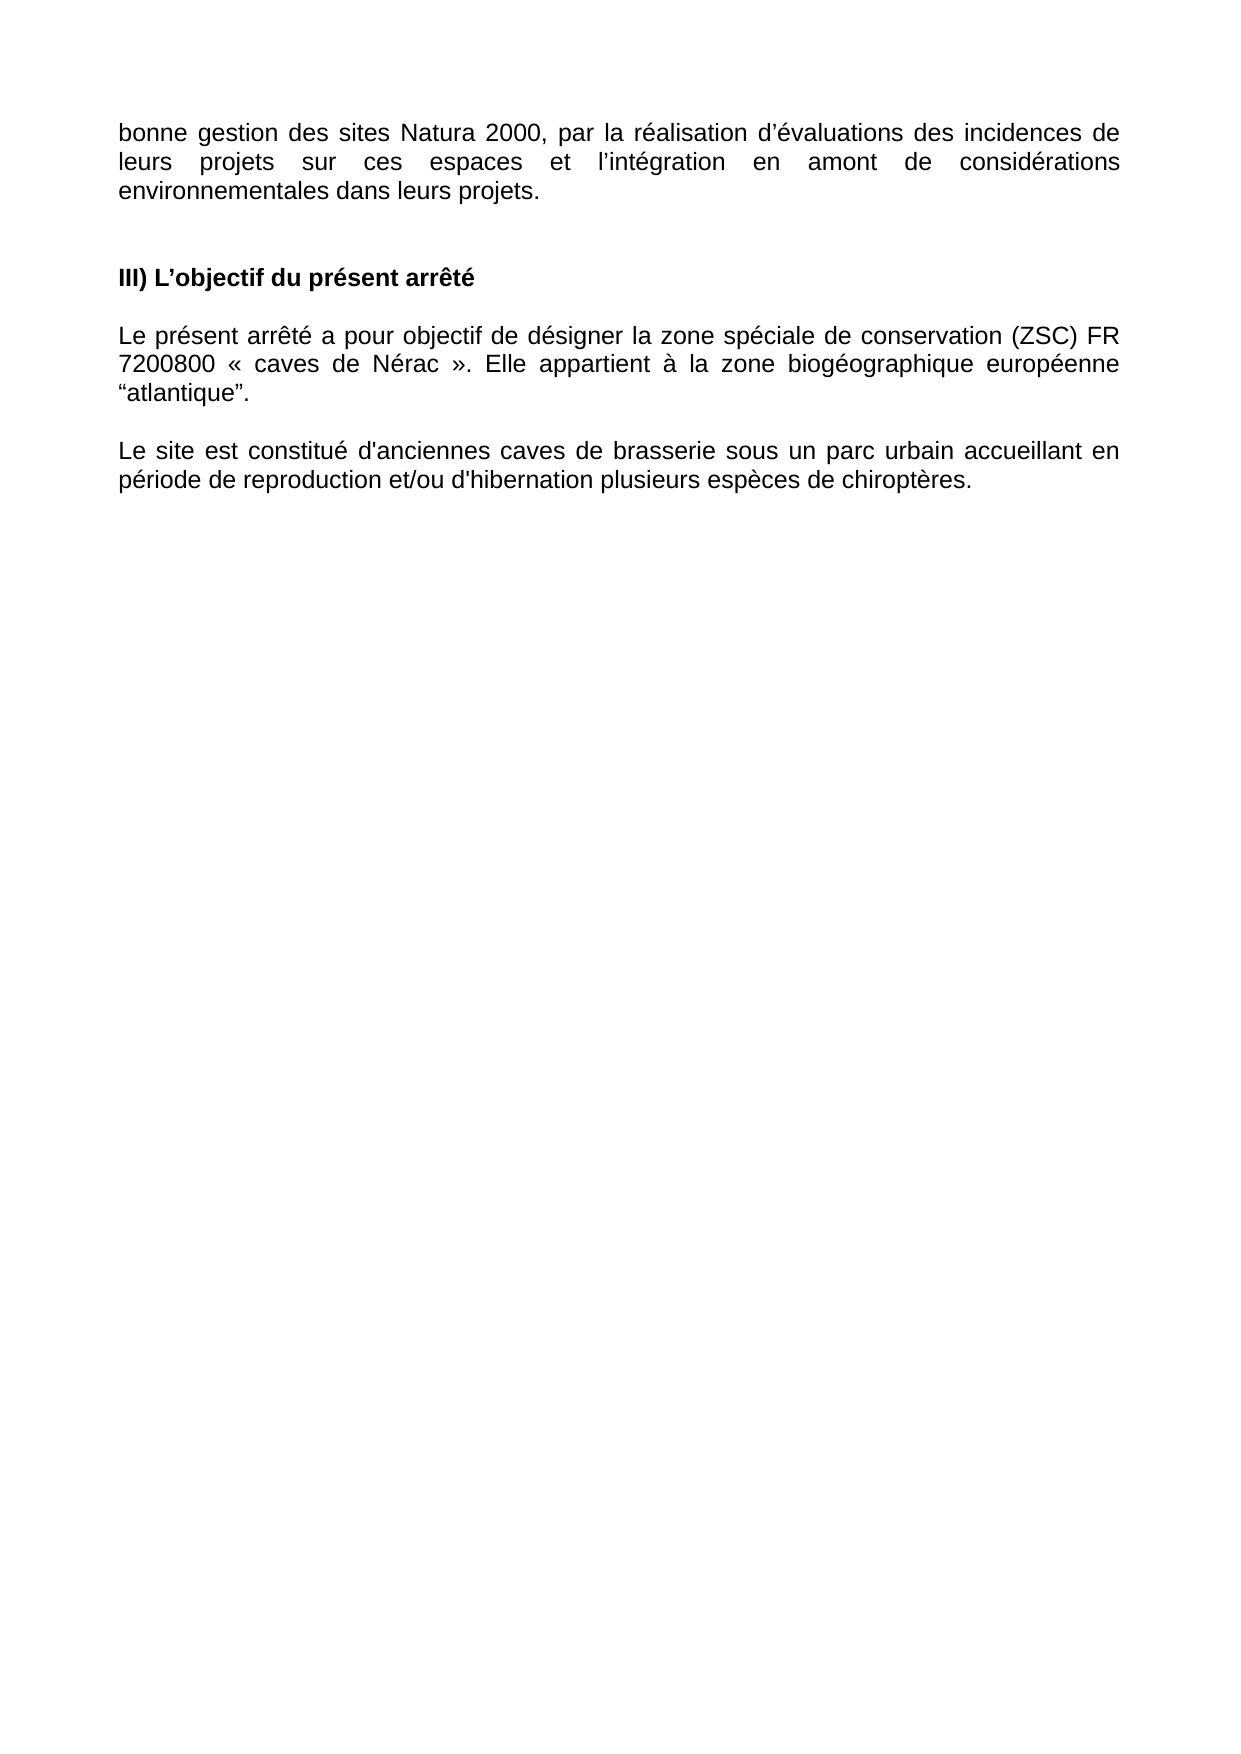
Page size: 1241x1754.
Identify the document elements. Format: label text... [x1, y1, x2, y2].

text bonne gestion des sites Natura 2000, par la réalisation d’évaluations des incidences de leurs projets sur ces espaces et l’intégration en amont de considérations environnementales dans leurs projets. [118, 118, 1122, 204]
text Le site est constitué d'anciennes caves de brasserie sous un parc urbain accueillant en période de reproduction et/ou d'hibernation plusieurs espèces de chiroptères. [118, 436, 1122, 493]
text Le présent arrêté a pour objectif de désigner la zone spéciale de conservation (ZSC) FR 7200800 « caves de Nérac ». Elle appartient à la zone biogéographique européenne “atlantique”. [118, 321, 1122, 407]
text III) L’objectif du présent arrêté [118, 263, 1122, 291]
